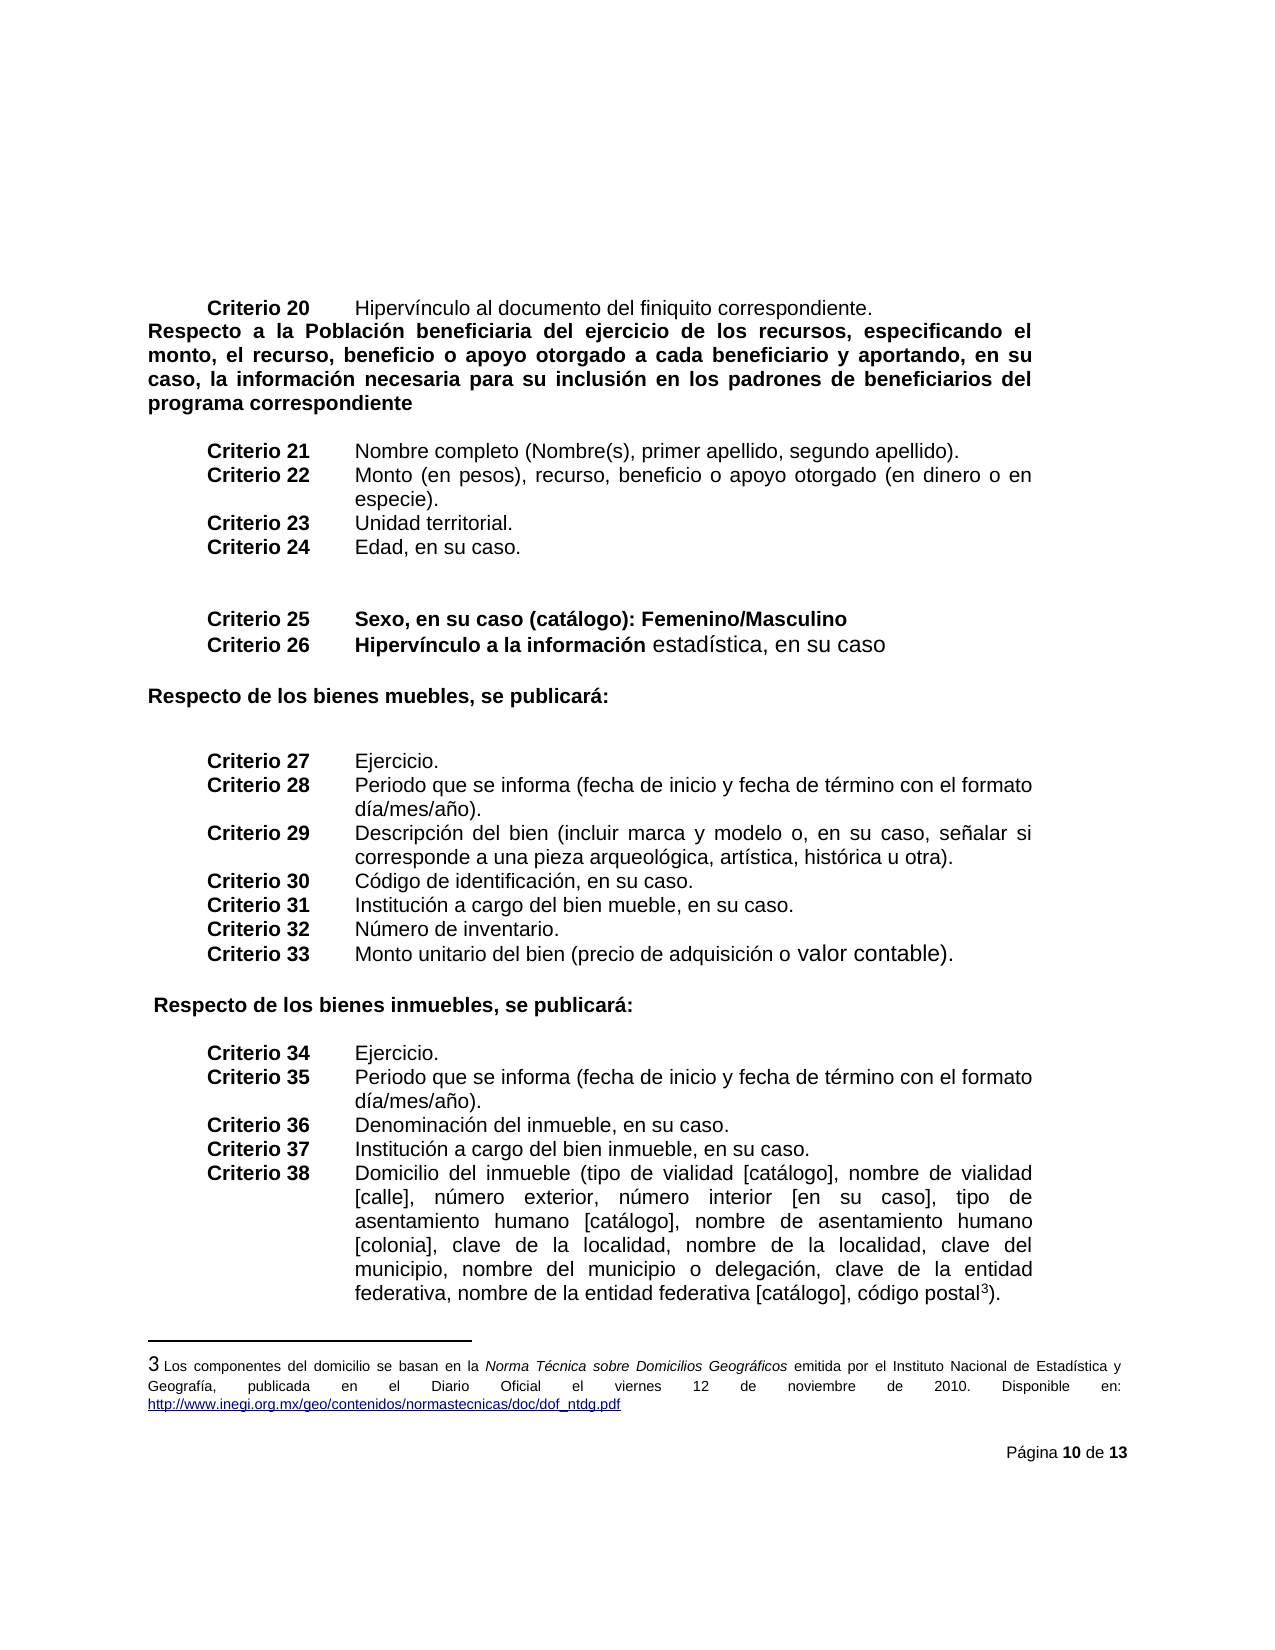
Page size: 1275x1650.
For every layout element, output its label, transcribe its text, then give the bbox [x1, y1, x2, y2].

text Criterio 21 Nombre completo (Nombre(s), primer apellido, segundo apellido). [207, 439, 1033, 463]
text Criterio 28 Periodo que se informa (fecha de inicio y fecha de término con el formato día/mes/año). [207, 773, 1033, 821]
text Criterio 35 Periodo que se informa (fecha de inicio y fecha de término con el formato día/mes/año). [207, 1065, 1033, 1113]
text Criterio 33 Monto unitario del bien (precio de adquisición o valor contable). [207, 940, 1033, 967]
text Criterio 30 Código de identificación, en su caso. [207, 868, 1033, 892]
text Los componentes del domicilio se basan en la Norma Técnica sobre Domicilios Geográficos emitida por el Instituto Nacional de Estadística y Geografía, publicada en el Diario Oficial el viernes 12 de noviembre de 2010. Disponible en: http://www.inegi.org.mx/geo/contenidos/normastecnicas/doc/dof_ntdg.pdf [148, 1349, 1122, 1412]
text Criterio 38 Domicilio del inmueble (tipo de vialidad [catálogo], nombre de vialidad [calle], número exterior, número interior [en su caso], tipo de asentamiento humano [catálogo], nombre de asentamiento humano [colonia], clave de la localidad, nombre de la localidad, clave del municipio, nombre del municipio o delegación, clave de la entidad federativa, nombre de la entidad federativa [catálogo], código postal). [207, 1161, 1033, 1304]
text Criterio 27 Ejercicio. [207, 749, 1033, 773]
text Criterio 36 Denominación del inmueble, en su caso. [207, 1113, 1033, 1137]
text Criterio 32 Número de inventario. [207, 916, 1033, 940]
text Criterio 29 Descripción del bien (incluir marca y modelo o, en su caso, señalar si corresponde a una pieza arqueológica, artística, histórica u otra). [207, 821, 1033, 868]
text Criterio 24 Edad, en su caso. [207, 535, 1033, 559]
text Criterio 31 Institución a cargo del bien mueble, en su caso. [207, 892, 1033, 916]
text Criterio 34 Ejercicio. [207, 1041, 1033, 1065]
text Respecto de los bienes inmuebles, se publicará: [148, 993, 1033, 1017]
text Criterio 20 Hipervínculo al documento del finiquito correspondiente. [207, 295, 1033, 319]
text Respecto a la Población beneficiaria del ejercicio de los recursos, especificando el monto, el recurso, beneficio o apoyo otorgado a cada beneficiario y aportando, en su caso, la información necesaria para su inclusión en los padrones de beneficiarios del programa correspondiente [148, 319, 1033, 415]
text Criterio 25 Sexo, en su caso (catálogo): Femenino/Masculino [207, 607, 1033, 631]
text Criterio 26 Hipervínculo a la información estadística, en su caso [207, 631, 1033, 657]
text Criterio 23 Unidad territorial. [207, 511, 1033, 535]
text Respecto de los bienes muebles, se publicará: [148, 683, 1033, 707]
text Criterio 37 Institución a cargo del bien inmueble, en su caso. [207, 1137, 1033, 1161]
text Criterio 22 Monto (en pesos), recurso, beneficio o apoyo otorgado (en dinero o en especie). [207, 463, 1033, 511]
